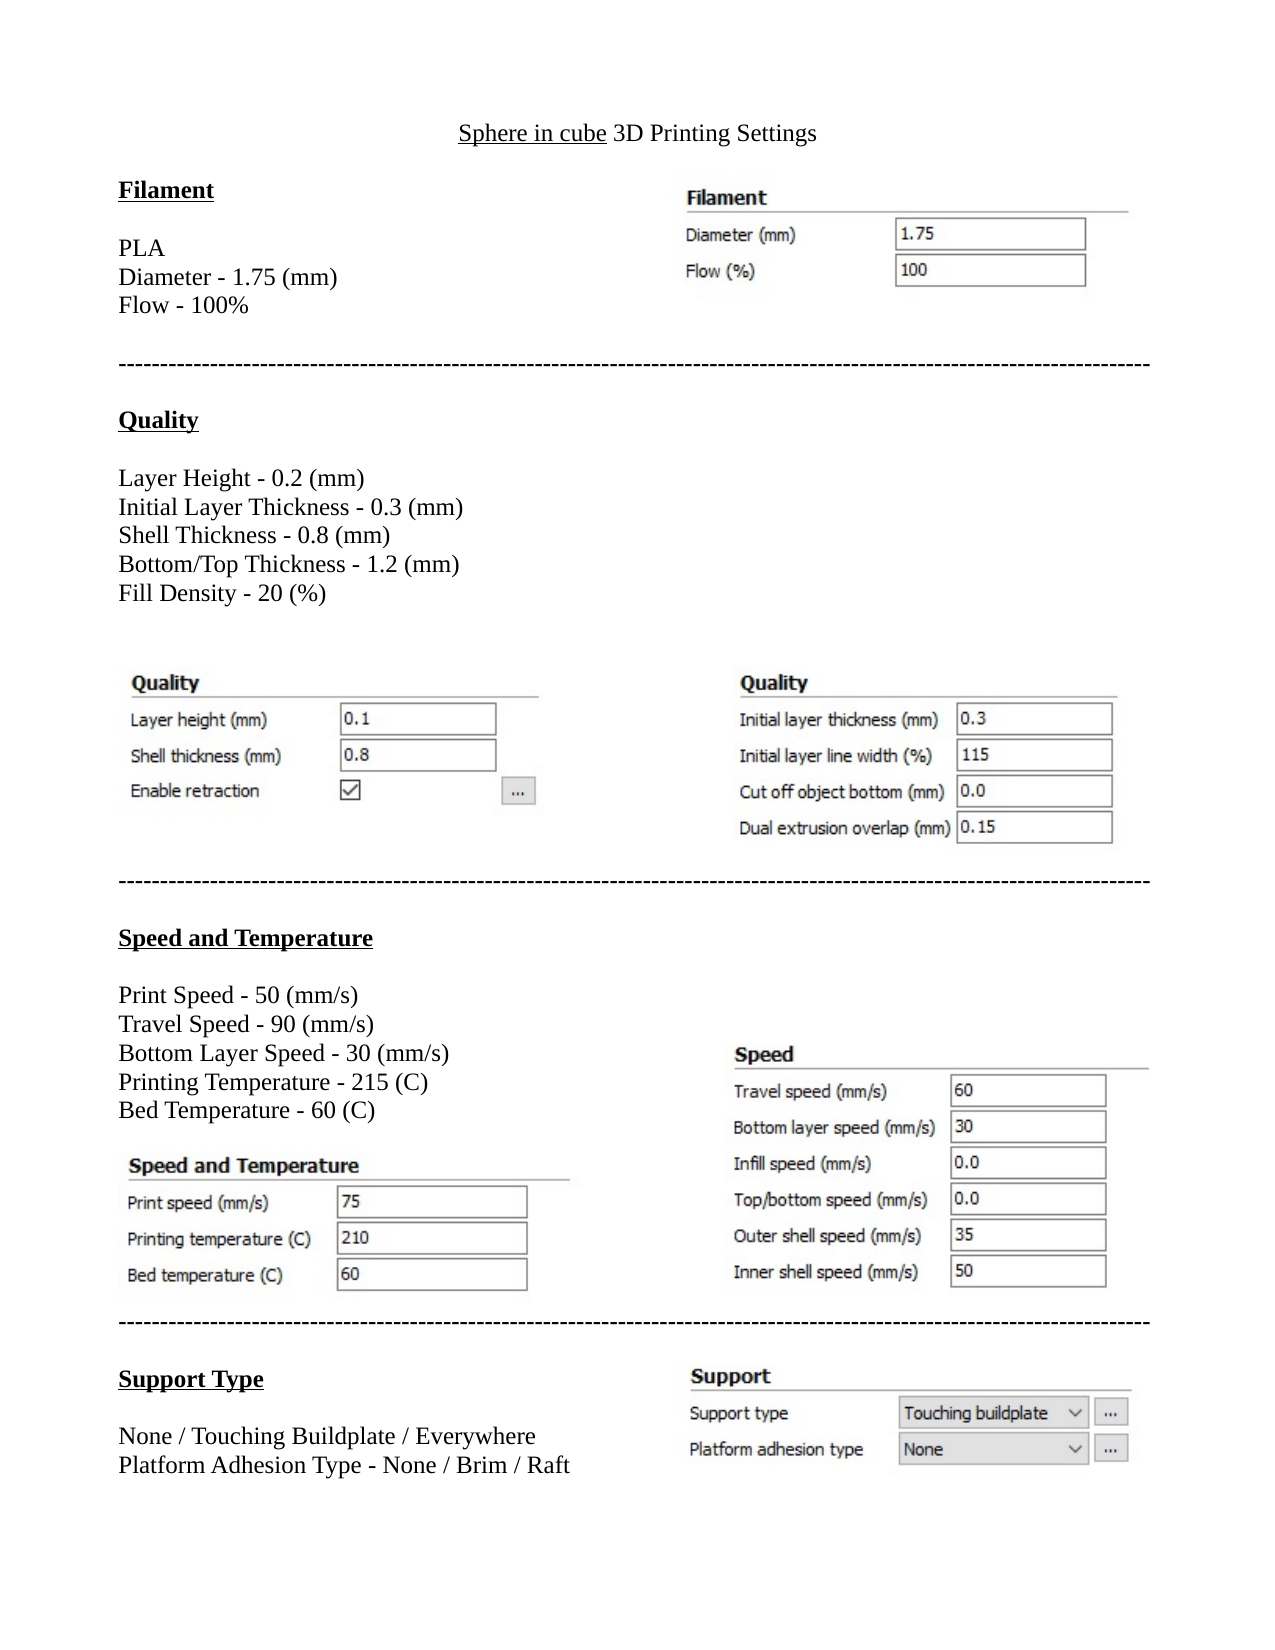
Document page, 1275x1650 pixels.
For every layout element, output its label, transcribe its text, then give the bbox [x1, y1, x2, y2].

text Sphere in cube 3D Printing Settings [118, 118, 1157, 147]
picture [118, 666, 579, 824]
text Quality [118, 406, 1157, 434]
text None / Touching Buildplate / Everywhere [118, 1421, 677, 1450]
picture [733, 666, 1157, 855]
text ---------------------------------------------------------------------------------------------------------------------------- [118, 1297, 1157, 1335]
text Filament [118, 176, 671, 204]
text Platform Adhesion Type - None / Brim / Raft [118, 1450, 677, 1479]
text Shell Thickness - 0.8 (mm) [118, 521, 1157, 549]
text PLA [118, 233, 671, 262]
picture [724, 1044, 1157, 1302]
picture [671, 172, 1157, 306]
text Initial Layer Thickness - 0.3 (mm) [118, 492, 1157, 521]
text Travel Speed - 90 (mm/s) [118, 1009, 1157, 1038]
text Flow - 100% [118, 291, 1157, 319]
text Print Speed - 50 (mm/s) [118, 981, 1157, 1009]
picture [677, 1363, 1157, 1481]
text Bottom/Top Thickness - 1.2 (mm) [118, 549, 1157, 578]
picture [118, 1151, 586, 1307]
text Layer Height - 0.2 (mm) [118, 463, 1157, 492]
text Bottom Layer Speed - 30 (mm/s) [118, 1038, 1157, 1067]
text Printing Temperature - 215 (C) [118, 1067, 724, 1096]
text ---------------------------------------------------------------------------------------------------------------------------- [118, 866, 1157, 894]
text Bed Temperature - 60 (C) [118, 1096, 724, 1124]
text Fill Density - 20 (%) [118, 578, 1157, 607]
text Support Type [118, 1364, 677, 1392]
text Diameter - 1.75 (mm) [118, 262, 671, 291]
text Speed and Temperature [118, 923, 1157, 952]
text ---------------------------------------------------------------------------------------------------------------------------- [118, 348, 1157, 377]
